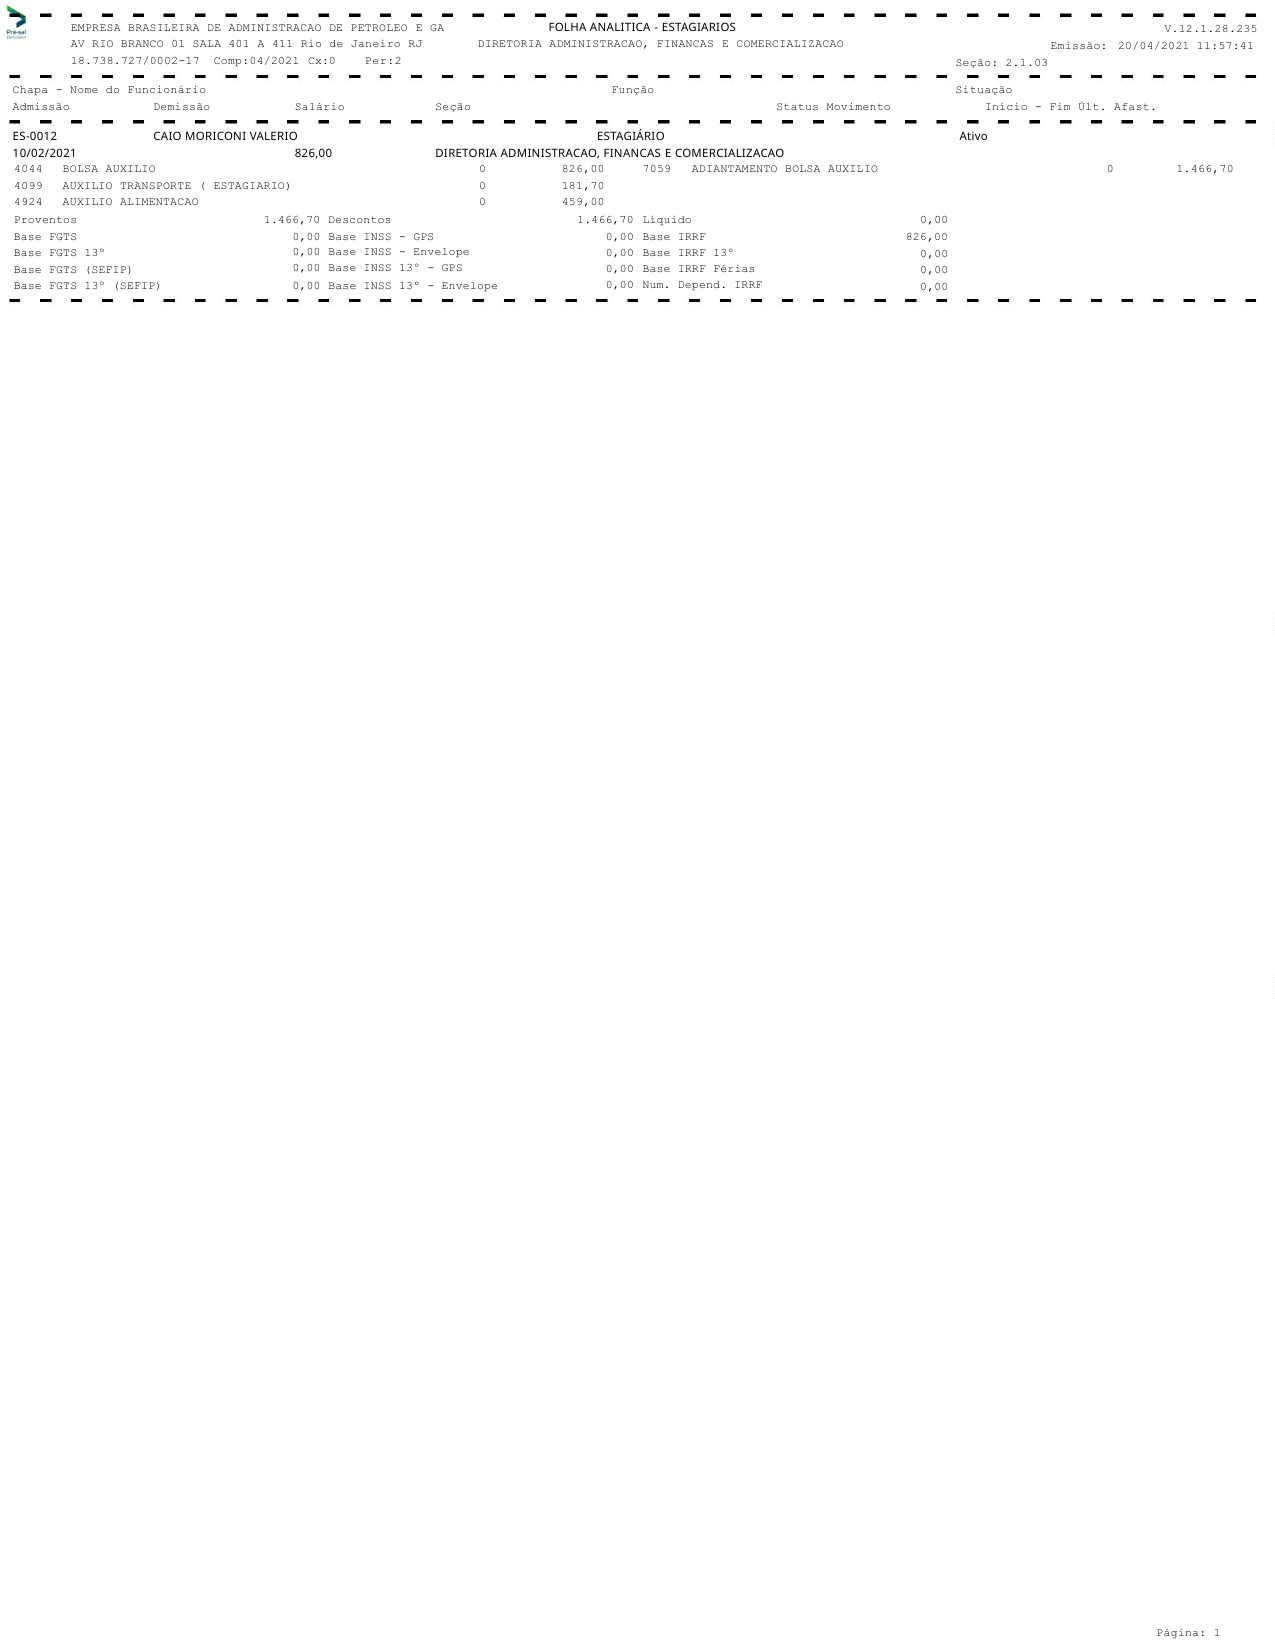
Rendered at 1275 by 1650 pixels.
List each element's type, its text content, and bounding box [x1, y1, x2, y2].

text 0 [479, 162, 503, 175]
text 0,00 Num. Depend. IRRF [606, 278, 787, 291]
text 1.466,70 [1176, 162, 1251, 175]
text Seção: 2.1.03 [955, 55, 1066, 69]
text AUXILIO TRANSPORTE ( ESTAGIARIO) [62, 178, 317, 192]
text Base FGTS 13º [13, 246, 186, 259]
text Base FGTS 13º (SEFIP) [13, 279, 186, 292]
text 0 [479, 178, 503, 192]
text FOLHA ANALITICA - ESTAGIARIOS [548, 20, 782, 34]
text Seção [435, 99, 488, 113]
text 0/02/2021 [19, 146, 101, 160]
text 1.466,70 Descontos [264, 213, 412, 226]
text 0,00 Base INSS 13º - Envelope [292, 279, 524, 292]
text Admissão [12, 99, 87, 113]
picture [0, 0, 1275, 1650]
text BOLSA AUXILIO [62, 162, 173, 175]
text 0,00 Base INSS - Envelope [292, 245, 496, 258]
text ES-0012 [12, 130, 80, 143]
text Proventos [13, 213, 95, 226]
text 4 [14, 178, 21, 192]
text Salário [294, 99, 362, 113]
text 20/04/2021 11:57:41 [1118, 38, 1275, 52]
text 0 [1107, 162, 1131, 175]
text ESTAGIÁRIO [597, 130, 827, 143]
text Ativo [959, 130, 1012, 143]
text Base FGTS [13, 229, 95, 243]
text 1 [12, 146, 19, 160]
text 1 [71, 53, 78, 67]
text Demissão [153, 99, 228, 113]
text 181,70 [562, 178, 622, 192]
text 0,00 [920, 213, 966, 227]
text AV RIO BRANCO 01 SALA 401 A 411 Rio de Janeiro RJ [71, 37, 469, 50]
text AUXILIO ALIMENTACAO [62, 195, 317, 208]
text EMPRESA BRASILEIRA DE ADMINISTRACAO DE PETROLEO E GA [71, 20, 469, 34]
text 7059 [642, 162, 688, 175]
text CAIO MORICONI VALERIO [153, 130, 363, 143]
text ADIANTAMENTO BOLSA AUXILIO [692, 162, 903, 175]
text 0,00 Base IRRF 13º [606, 246, 787, 259]
text DIRETORIA ADMINISTRACAO, FINANCAS E COMERCIALIZACAO [435, 146, 827, 160]
text 826,00 [906, 230, 966, 243]
text V.12.1.28.235 [1164, 22, 1275, 35]
text 8.738.727/0002-17 Comp:04/2021 Cx:0 [78, 53, 361, 67]
text 0,00 [920, 246, 966, 260]
text Situação [955, 82, 1066, 96]
text Função [611, 83, 672, 96]
text 459,00 [562, 195, 622, 208]
text 4 [14, 195, 21, 208]
text 0,00 [920, 279, 966, 293]
text 0,00 Base IRRF [606, 229, 724, 243]
text Emissão: [1050, 38, 1118, 52]
text 044 [21, 162, 60, 175]
text 0,00 [920, 263, 966, 276]
text 826,00 [562, 162, 622, 175]
text Início - Fim Últ. Afast. [985, 99, 1182, 113]
text Per:2 [364, 53, 419, 67]
text 1.466,70 Líquido [577, 213, 710, 226]
text 0 [479, 195, 503, 208]
text 4 [14, 162, 21, 175]
text Base FGTS (SEFIP) [13, 262, 186, 276]
text Status Movimento [776, 99, 908, 113]
text DIRETORIA ADMINISTRACAO, FINANCAS E COMERCIALIZACAO [477, 37, 869, 50]
text 924 [21, 195, 60, 208]
text 099 [21, 178, 60, 192]
text 0,00 Base INSS 13º - GPS [292, 261, 496, 274]
text 826,00 [294, 146, 363, 160]
text Página: 1 [1156, 1626, 1237, 1639]
text Chapa - Nome do Funcionário [12, 83, 231, 96]
text 0,00 Base INSS - GPS [292, 229, 496, 243]
text 0,00 Base IRRF Férias [606, 262, 787, 275]
